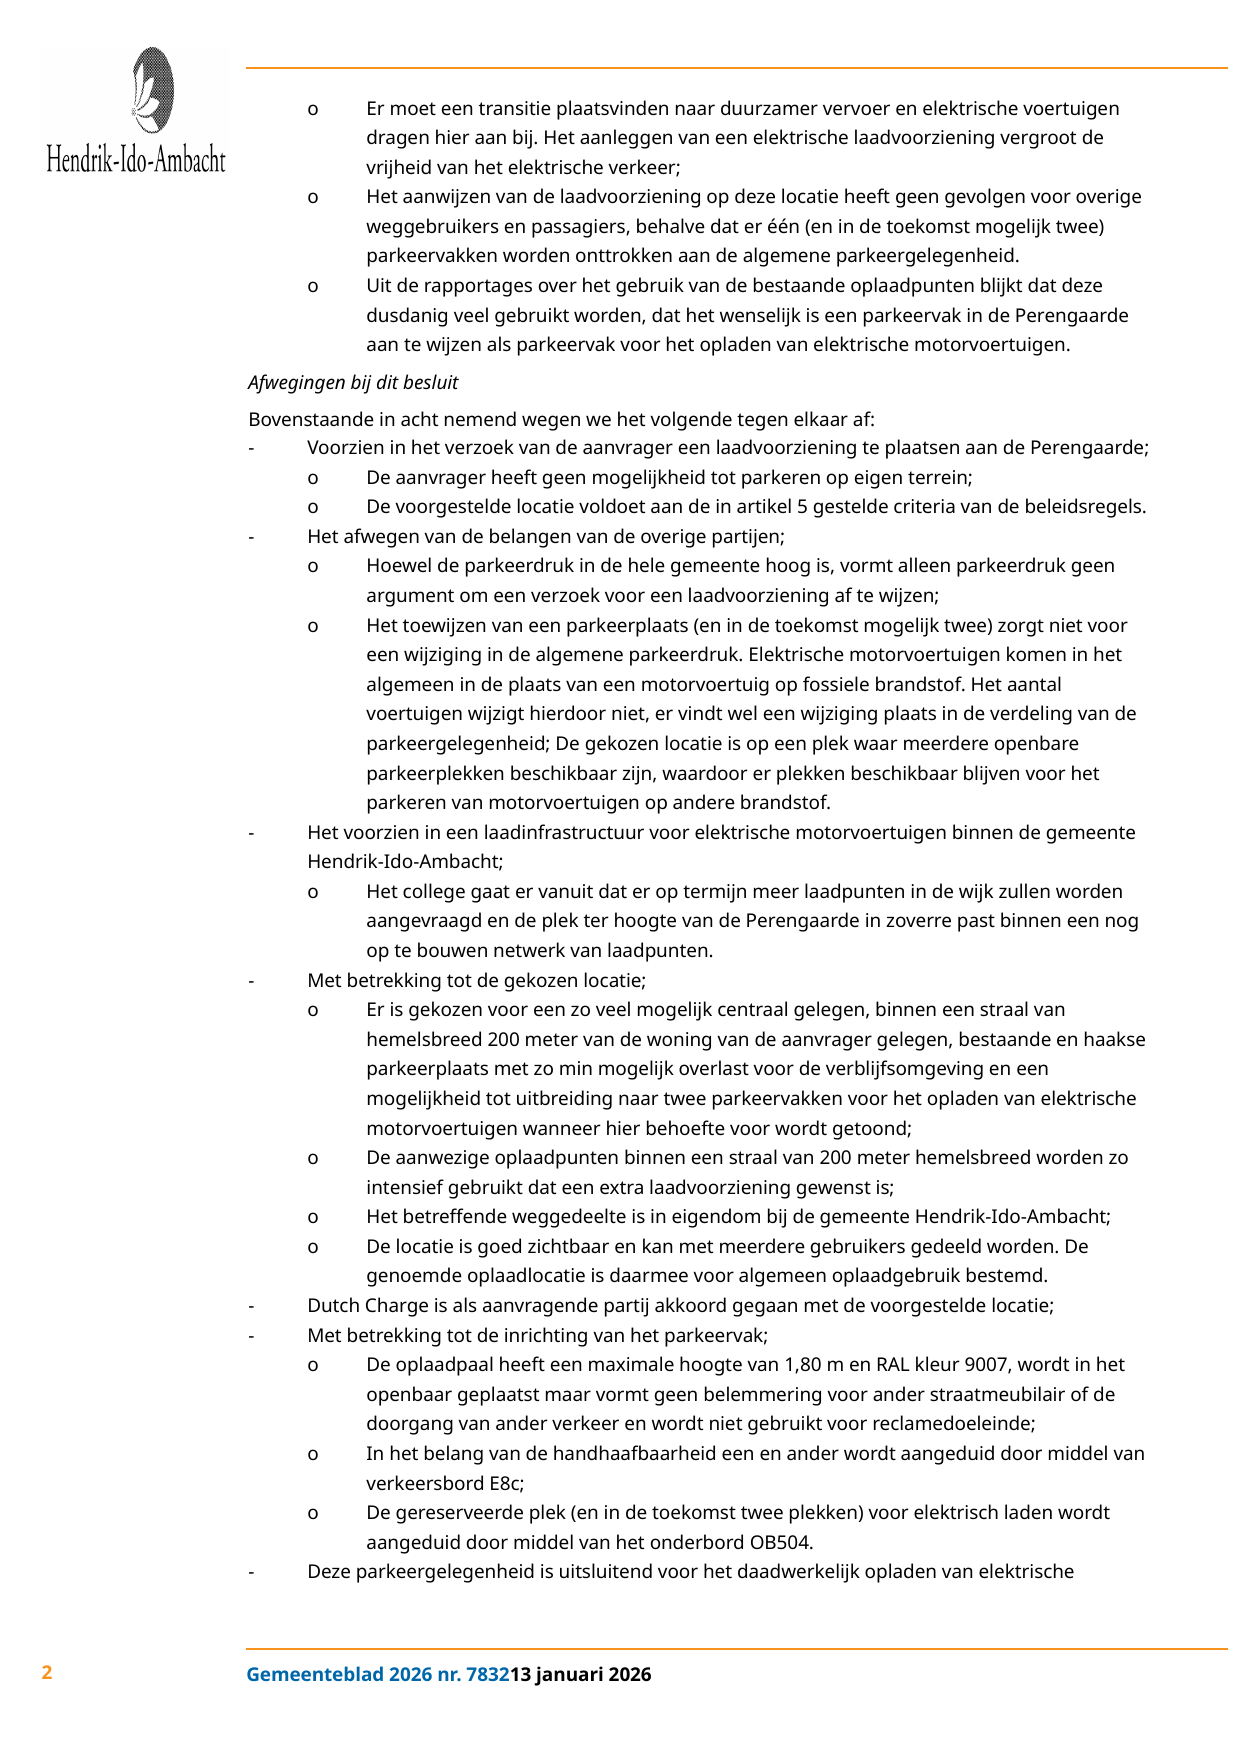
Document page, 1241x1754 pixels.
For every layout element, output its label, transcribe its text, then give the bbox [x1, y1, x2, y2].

list De voorgestelde locatie voldoet aan de in artikel 5 gestelde criteria van de beleidsregels. [307, 493, 1152, 519]
list In het belang van de handhaafbaarheid een en ander wordt aangeduid door middel van verkeersbord E8c; [307, 1440, 1152, 1496]
list De gereserveerde plek (en in de toekomst twee plekken) voor elektrisch laden wordt aangeduid door middel van het onderbord OB504. [307, 1499, 1152, 1555]
list De aanvrager heeft geen mogelijkheid tot parkeren op eigen terrein; [307, 464, 1152, 490]
list Hoewel de parkeerdruk in de hele gemeente hoog is, vormt alleen parkeerdruk geen argument om een verzoek voor een laadvoorziening af te wijzen; [307, 553, 1152, 608]
text Afwegingen bij dit besluit [248, 369, 1152, 395]
list Met betrekking tot de gekozen locatie; [248, 967, 1152, 993]
list De aanwezige oplaadpunten binnen een straal van 200 meter hemelsbreed worden zo intensief gebruikt dat een extra laadvoorziening gewenst is; [307, 1144, 1152, 1200]
list Voorzien in het verzoek van de aanvrager een laadvoorziening te plaatsen aan de Perengaarde; [248, 434, 1152, 460]
list Deze parkeergelegenheid is uitsluitend voor het daadwerkelijk opladen van elektrische [248, 1558, 1152, 1584]
list Er is gekozen voor een zo veel mogelijk centraal gelegen, binnen een straal van hemelsbreed 200 meter van de woning van de aanvrager gelegen, bestaande en haakse parkeerplaats met zo min mogelijk overlast voor de verblijfsomgeving en een mogelijkheid tot uitbreiding naar twee parkeervakken voor het opladen van elektrische motorvoertuigen wanneer hier behoefte voor wordt getoond; [307, 996, 1152, 1141]
list De oplaadpaal heeft een maximale hoogte van 1,80 m en RAL kleur 9007, wordt in het openbaar geplaatst maar vormt geen belemmering voor ander straatmeubilair of de doorgang van ander verkeer en wordt niet gebruikt voor reclamedoeleinde; [307, 1351, 1152, 1436]
picture [41, 47, 231, 172]
list Het aanwijzen van de laadvoorziening op deze locatie heeft geen gevolgen voor overige weggebruikers en passagiers, behalve dat er één (en in de toekomst mogelijk twee) parkeervakken worden onttrokken aan de algemene parkeergelegenheid. [307, 183, 1152, 268]
list Met betrekking tot de inrichting van het parkeervak; [248, 1322, 1152, 1348]
list Er moet een transitie plaatsvinden naar duurzamer vervoer en elektrische voertuigen dragen hier aan bij. Het aanleggen van een elektrische laadvoorziening vergroot de vrijheid van het elektrische verkeer; [307, 95, 1152, 180]
list Het college gaat er vanuit dat er op termijn meer laadpunten in de wijk zullen worden aangevraagd en de plek ter hoogte van de Perengaarde in zoverre past binnen een nog op te bouwen netwerk van laadpunten. [307, 878, 1152, 963]
list Het voorzien in een laadinfrastructuur voor elektrische motorvoertuigen binnen de gemeente Hendrik-Ido-Ambacht; [248, 819, 1152, 874]
list Het betreffende weggedeelte is in eigendom bij de gemeente Hendrik-Ido-Ambacht; [307, 1203, 1152, 1229]
list De locatie is goed zichtbaar en kan met meerdere gebruikers gedeeld worden. De genoemde oplaadlocatie is daarmee voor algemeen oplaadgebruik bestemd. [307, 1233, 1152, 1288]
list Het afwegen van de belangen van de overige partijen; [248, 523, 1152, 549]
list Uit de rapportages over het gebruik van de bestaande oplaadpunten blijkt dat deze dusdanig veel gebruikt worden, dat het wenselijk is een parkeervak in de Perengaarde aan te wijzen als parkeervak voor het opladen van elektrische motorvoertuigen. [307, 272, 1152, 357]
list Dutch Charge is als aanvragende partij akkoord gegaan met de voorgestelde locatie; [248, 1292, 1152, 1318]
text Bovenstaande in acht nemend wegen we het volgende tegen elkaar af: [248, 406, 1152, 432]
list Het toewijzen van een parkeerplaats (en in de toekomst mogelijk twee) zorgt niet voor een wijziging in de algemene parkeerdruk. Elektrische motorvoertuigen komen in het algemeen in de plaats van een motorvoertuig op fossiele brandstof. Het aantal voertuigen wijzigt hierdoor niet, er vindt wel een wijziging plaats in de verdeling van de parkeergelegenheid; De gekozen locatie is op een plek waar meerdere openbare parkeerplekken beschikbaar zijn, waardoor er plekken beschikbaar blijven voor het parkeren van motorvoertuigen op andere brandstof. [307, 612, 1152, 815]
